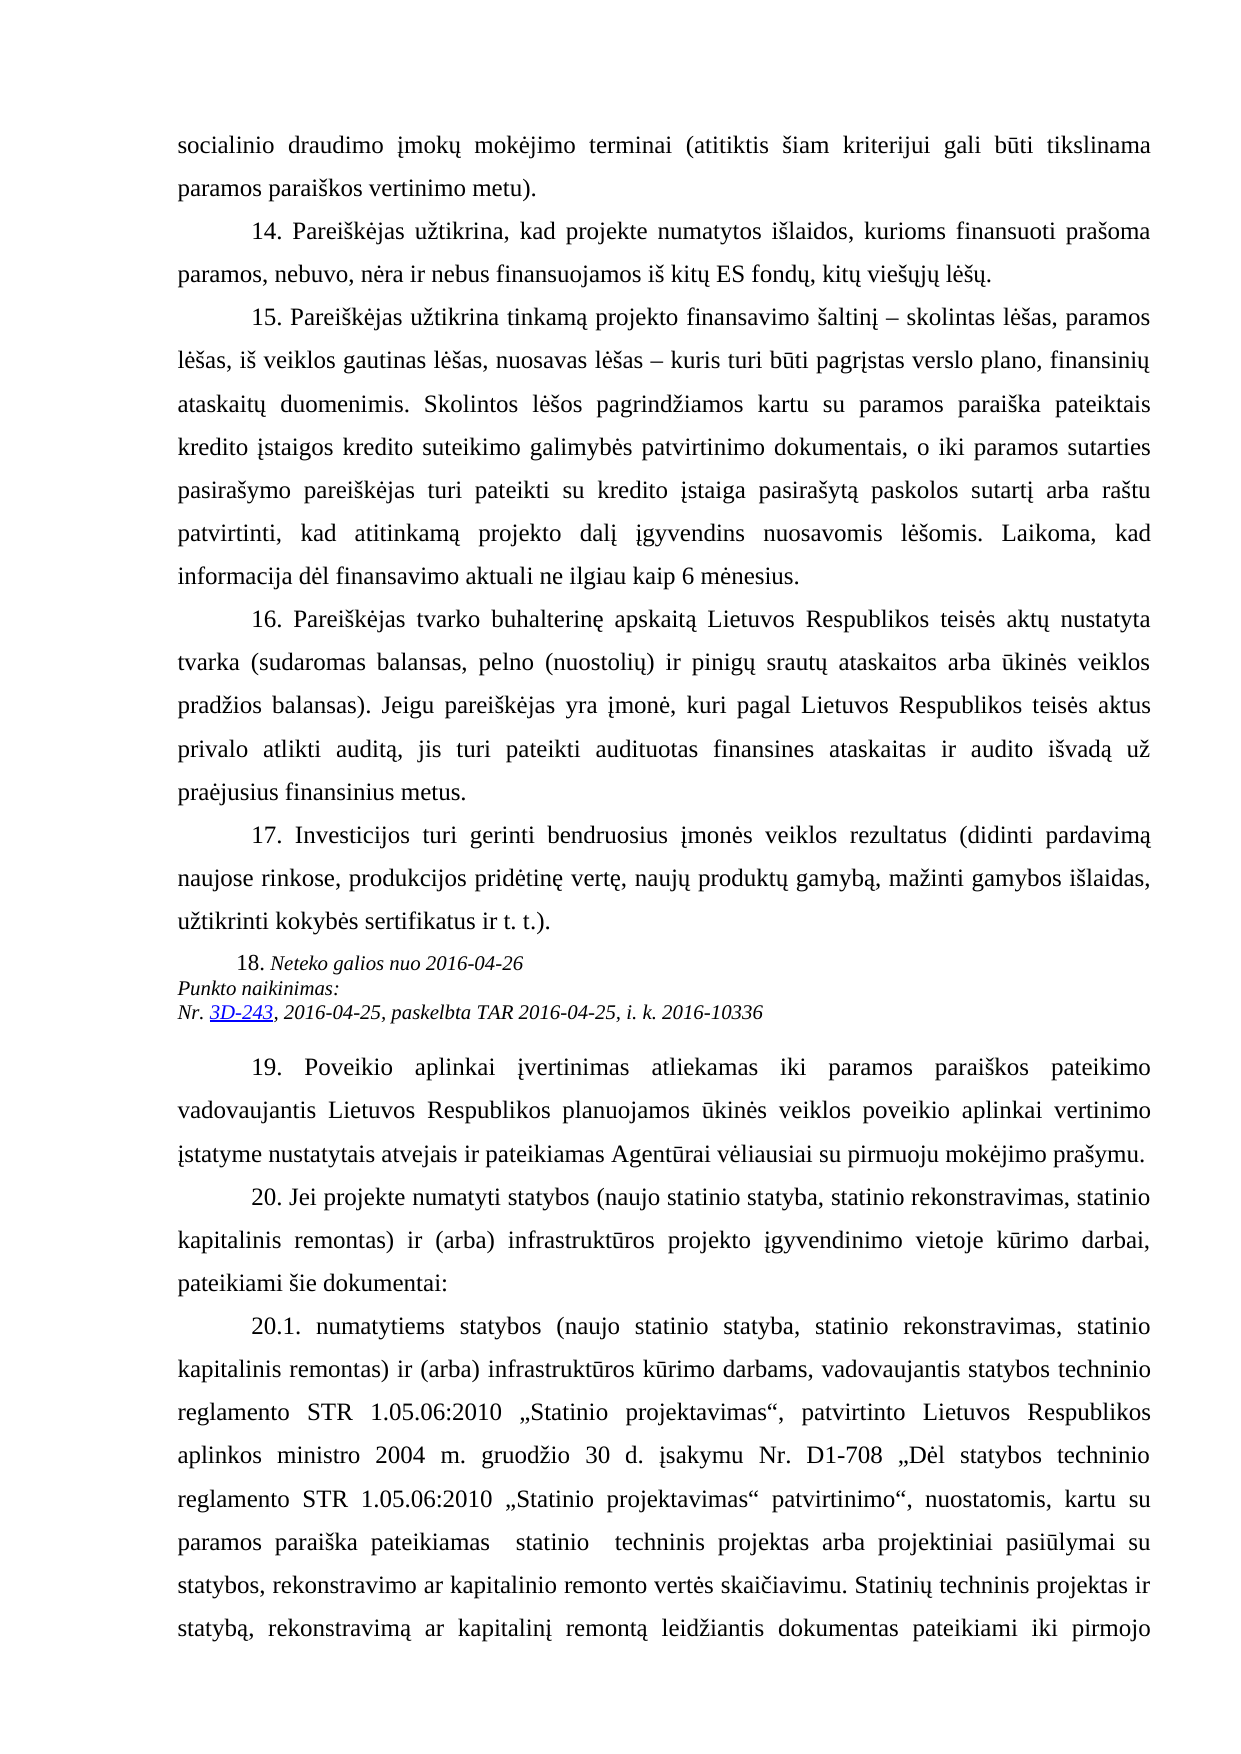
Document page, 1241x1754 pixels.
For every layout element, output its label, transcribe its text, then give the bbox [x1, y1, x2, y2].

text 19. Poveikio aplinkai įvertinimas atliekamas iki paramos paraiškos pateikimo vadovaujantis Lietuvos Respublikos planuojamos ūkinės veiklos poveikio aplinkai vertinimo įstatyme nustatytais atvejais ir pateikiamas Agentūrai vėliausiai su pirmuoju mokėjimo prašymu. [177, 1052, 1152, 1167]
text 17. Investicijos turi gerinti bendruosius įmonės veiklos rezultatus (didinti pardavimą naujose rinkose, produkcijos pridėtinę vertę, naujų produktų gamybą, mažinti gamybos išlaidas, užtikrinti kokybės sertifikatus ir t. t.). [177, 820, 1152, 935]
text socialinio draudimo įmokų mokėjimo terminai (atitiktis šiam kriterijui gali būti tikslinama paramos paraiškos vertinimo metu). [177, 130, 1152, 202]
text Punkto naikinimas: [177, 976, 1152, 1000]
text Nr. 3D-243, 2016-04-25, paskelbta TAR 2016-04-25, i. k. 2016-10336 [177, 1000, 1152, 1024]
text 20.1. numatytiems statybos (naujo statinio statyba, statinio rekonstravimas, statinio kapitalinis remontas) ir (arba) infrastruktūros kūrimo darbams, vadovaujantis statybos techninio reglamento STR 1.05.06:2010 „Statinio projektavimas“, patvirtinto Lietuvos Respublikos aplinkos ministro 2004 m. gruodžio 30 d. įsakymu Nr. D1-708 „Dėl statybos techninio reglamento STR 1.05.06:2010 „Statinio projektavimas“ patvirtinimo“, nuostatomis, kartu su paramos paraiška pateikiamas statinio techninis projektas arba projektiniai pasiūlymai su statybos, rekonstravimo ar kapitalinio remonto vertės skaičiavimu. Statinių techninis projektas ir statybą, rekonstravimą ar kapitalinį remontą leidžiantis dokumentas pateikiami iki pirmojo [177, 1311, 1152, 1642]
text 18. Neteko galios nuo 2016-04-26 [177, 949, 1152, 976]
text 14. Pareiškėjas užtikrina, kad projekte numatytos išlaidos, kurioms finansuoti prašoma paramos, nebuvo, nėra ir nebus finansuojamos iš kitų ES fondų, kitų viešųjų lėšų. [177, 216, 1152, 288]
text 16. Pareiškėjas tvarko buhalterinę apskaitą Lietuvos Respublikos teisės aktų nustatyta tvarka (sudaromas balansas, pelno (nuostolių) ir pinigų srautų ataskaitos arba ūkinės veiklos pradžios balansas). Jeigu pareiškėjas yra įmonė, kuri pagal Lietuvos Respublikos teisės aktus privalo atlikti auditą, jis turi pateikti audituotas finansines ataskaitas ir audito išvadą už praėjusius finansinius metus. [177, 604, 1152, 806]
text 15. Pareiškėjas užtikrina tinkamą projekto finansavimo šaltinį – skolintas lėšas, paramos lėšas, iš veiklos gautinas lėšas, nuosavas lėšas – kuris turi būti pagrįstas verslo plano, finansinių ataskaitų duomenimis. Skolintos lėšos pagrindžiamos kartu su paramos paraiška pateiktais kredito įstaigos kredito suteikimo galimybės patvirtinimo dokumentais, o iki paramos sutarties pasirašymo pareiškėjas turi pateikti su kredito įstaiga pasirašytą paskolos sutartį arba raštu patvirtinti, kad atitinkamą projekto dalį įgyvendins nuosavomis lėšomis. Laikoma, kad informacija dėl finansavimo aktuali ne ilgiau kaip 6 mėnesius. [177, 302, 1152, 590]
text 20. Jei projekte numatyti statybos (naujo statinio statyba, statinio rekonstravimas, statinio kapitalinis remontas) ir (arba) infrastruktūros projekto įgyvendinimo vietoje kūrimo darbai, pateikiami šie dokumentai: [177, 1182, 1152, 1297]
